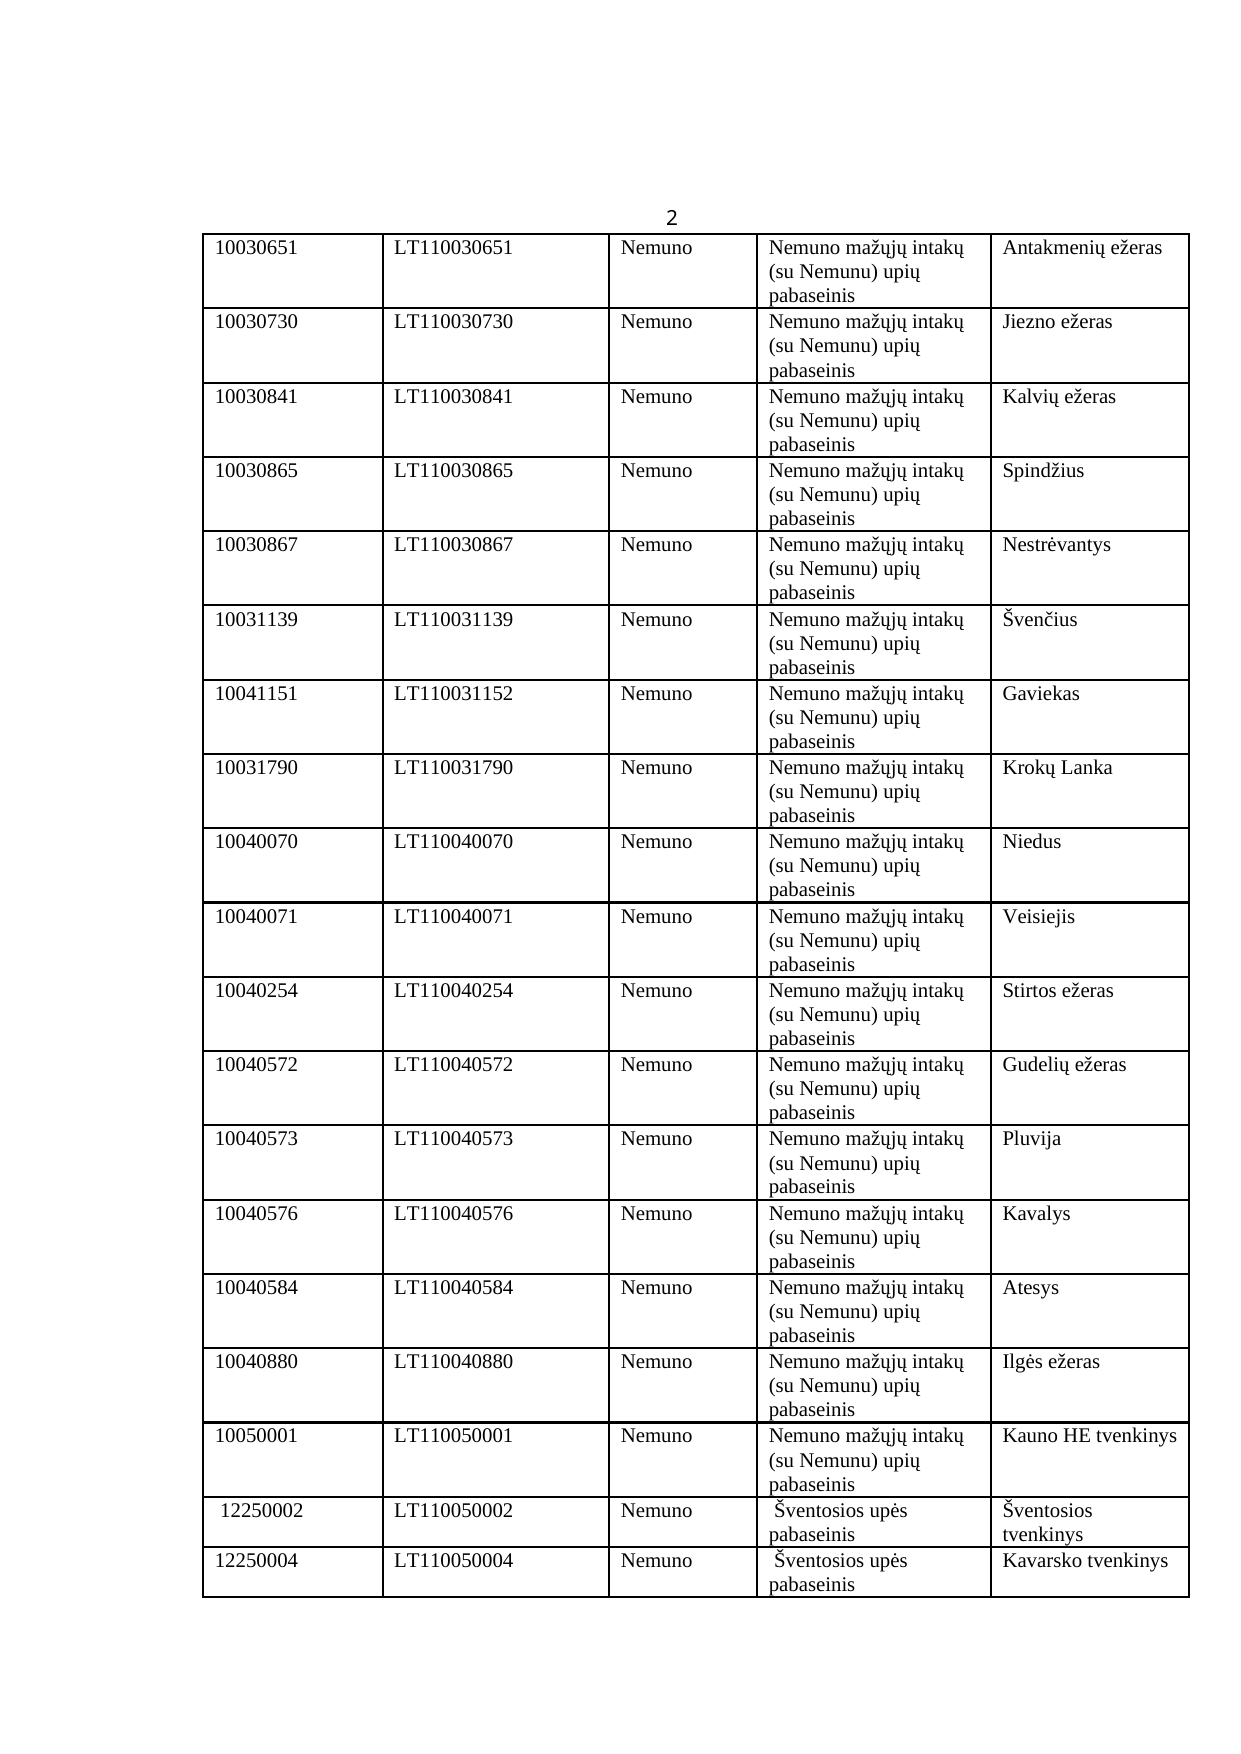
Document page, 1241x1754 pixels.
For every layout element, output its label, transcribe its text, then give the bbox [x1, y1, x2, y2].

table_cell Nemuno mažųjų intakų (su Nemunu) upių pabaseinis [758, 904, 990, 976]
table_cell Nemuno mažųjų intakų (su Nemunu) upių pabaseinis [758, 681, 990, 753]
table_cell Nemuno mažųjų intakų (su Nemunu) upių pabaseinis [758, 532, 990, 604]
table_cell Kalvių ežeras [992, 384, 1188, 456]
table_cell Nemuno mažųjų intakų (su Nemunu) upių pabaseinis [758, 1349, 990, 1421]
table_cell Nemuno mažųjų intakų (su Nemunu) upių pabaseinis [758, 1126, 990, 1198]
table_cell 10050001 [204, 1424, 382, 1496]
table_cell LT110030865 [384, 458, 608, 530]
table_cell 10030867 [204, 532, 382, 604]
table_cell 10030841 [204, 384, 382, 456]
table_cell LT110050001 [384, 1424, 608, 1496]
table_cell Nemuno [610, 978, 756, 1050]
table_cell Atesys [992, 1275, 1188, 1347]
table_cell LT110030867 [384, 532, 608, 604]
table_cell Švenčius [992, 606, 1188, 679]
table_cell LT110040584 [384, 1275, 608, 1347]
table_cell Nemuno [610, 1126, 756, 1198]
table_cell Kauno HE tvenkinys [992, 1424, 1188, 1496]
table_cell Stirtos ežeras [992, 978, 1188, 1050]
table_cell LT110040880 [384, 1349, 608, 1421]
table_cell LT110030651 [384, 235, 608, 307]
table_cell Nemuno mažųjų intakų (su Nemunu) upių pabaseinis [758, 1275, 990, 1347]
table_cell Pluvija [992, 1126, 1188, 1198]
table_cell LT110030841 [384, 384, 608, 456]
table_cell 12250004 [204, 1548, 382, 1596]
table_cell 10031790 [204, 755, 382, 827]
table_cell LT110050002 [384, 1498, 608, 1546]
table_cell Nemuno mažųjų intakų (su Nemunu) upių pabaseinis [758, 235, 990, 307]
table_cell Nemuno [610, 904, 756, 976]
table_cell Jiezno ežeras [992, 309, 1188, 382]
table_cell Nemuno [610, 1424, 756, 1496]
table_cell LT110031152 [384, 681, 608, 753]
table_cell LT110040254 [384, 978, 608, 1050]
table_cell Nemuno mažųjų intakų (su Nemunu) upių pabaseinis [758, 1201, 990, 1273]
table_cell 10040070 [204, 829, 382, 901]
table_cell Šventosios upės pabaseinis [758, 1548, 990, 1596]
table_cell Nemuno mažųjų intakų (su Nemunu) upių pabaseinis [758, 458, 990, 530]
table_cell 10040880 [204, 1349, 382, 1421]
table_cell 10031139 [204, 606, 382, 679]
table_cell Gudelių ežeras [992, 1052, 1188, 1124]
table_cell LT110030730 [384, 309, 608, 382]
table_cell Nemuno [610, 829, 756, 901]
table_cell Nemuno [610, 681, 756, 753]
table_cell 10030651 [204, 235, 382, 307]
table_cell Nemuno [610, 1275, 756, 1347]
table_cell Veisiejis [992, 904, 1188, 976]
table_cell Nemuno mažųjų intakų (su Nemunu) upių pabaseinis [758, 755, 990, 827]
table_cell Nemuno [610, 1498, 756, 1546]
table_cell LT110050004 [384, 1548, 608, 1596]
table_cell 10040573 [204, 1126, 382, 1198]
table_cell 10041151 [204, 681, 382, 753]
table_cell Nemuno [610, 1349, 756, 1421]
table_cell 12250002 [204, 1498, 382, 1546]
table_cell Nemuno [610, 384, 756, 456]
table_cell Nemuno [610, 1201, 756, 1273]
table_cell 10030730 [204, 309, 382, 382]
table_cell Nemuno [610, 309, 756, 382]
table_cell 10040071 [204, 904, 382, 976]
table_cell Niedus [992, 829, 1188, 901]
table_cell Ilgės ežeras [992, 1349, 1188, 1421]
table_cell 10030865 [204, 458, 382, 530]
table_cell Nemuno mažųjų intakų (su Nemunu) upių pabaseinis [758, 384, 990, 456]
table_cell Nemuno [610, 1548, 756, 1596]
table_cell Gaviekas [992, 681, 1188, 753]
table_cell Nestrėvantys [992, 532, 1188, 604]
table_cell Nemuno [610, 606, 756, 679]
table_cell Šventosios upės pabaseinis [758, 1498, 990, 1546]
table_cell Nemuno [610, 755, 756, 827]
table_cell Nemuno [610, 458, 756, 530]
table_cell Spindžius [992, 458, 1188, 530]
table_cell Kavalys [992, 1201, 1188, 1273]
table_cell Šventosios tvenkinys [992, 1498, 1188, 1546]
table_cell Nemuno mažųjų intakų (su Nemunu) upių pabaseinis [758, 309, 990, 382]
table_cell 10040584 [204, 1275, 382, 1347]
table_cell Nemuno [610, 1052, 756, 1124]
table_cell Nemuno mažųjų intakų (su Nemunu) upių pabaseinis [758, 978, 990, 1050]
table_cell LT110040070 [384, 829, 608, 901]
table_cell Nemuno mažųjų intakų (su Nemunu) upių pabaseinis [758, 1052, 990, 1124]
table_cell Nemuno [610, 235, 756, 307]
table_cell LT110031139 [384, 606, 608, 679]
table_cell Nemuno mažųjų intakų (su Nemunu) upių pabaseinis [758, 606, 990, 679]
table_cell Krokų Lanka [992, 755, 1188, 827]
table_cell 10040576 [204, 1201, 382, 1273]
table_cell LT110040071 [384, 904, 608, 976]
table_cell LT110040572 [384, 1052, 608, 1124]
table_cell LT110040573 [384, 1126, 608, 1198]
table_cell 10040572 [204, 1052, 382, 1124]
table_cell Nemuno [610, 532, 756, 604]
table_cell Nemuno mažųjų intakų (su Nemunu) upių pabaseinis [758, 1424, 990, 1496]
table_cell Kavarsko tvenkinys [992, 1548, 1188, 1596]
table_cell LT110031790 [384, 755, 608, 827]
table_cell Nemuno mažųjų intakų (su Nemunu) upių pabaseinis [758, 829, 990, 901]
table_cell Antakmenių ežeras [992, 235, 1188, 307]
table_cell LT110040576 [384, 1201, 608, 1273]
table_cell 10040254 [204, 978, 382, 1050]
